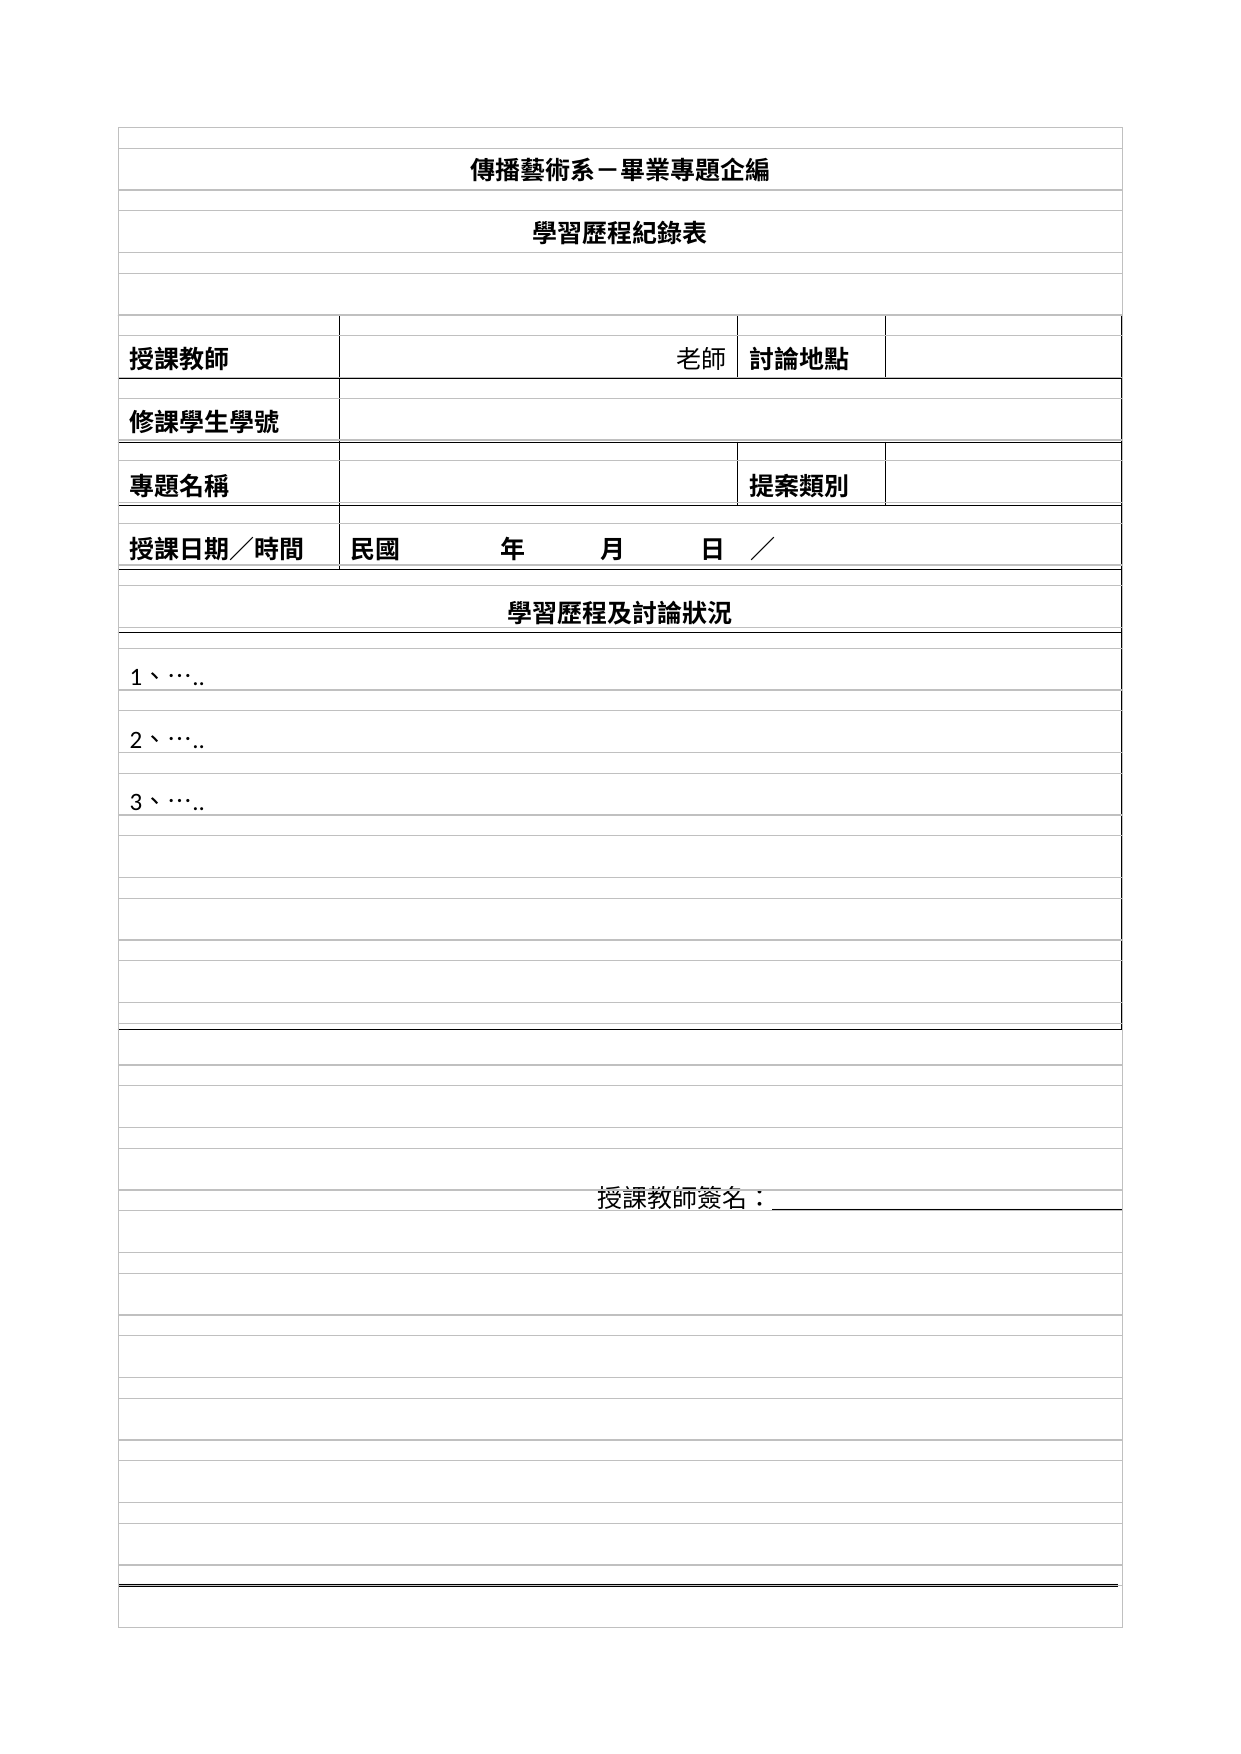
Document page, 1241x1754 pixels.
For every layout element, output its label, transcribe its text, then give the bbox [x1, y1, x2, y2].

table_cell [119, 506, 339, 523]
table_cell [119, 633, 1121, 648]
table_cell [119, 878, 1121, 898]
table_cell [340, 461, 737, 502]
text [119, 1530, 1122, 1564]
table_cell [340, 443, 737, 460]
table_cell [738, 443, 885, 460]
table_cell [119, 628, 1121, 632]
table_cell [340, 506, 1121, 523]
text [119, 1586, 1122, 1593]
table_cell 提案類別 [738, 461, 885, 502]
table_cell [340, 379, 1121, 398]
table_header [119, 316, 339, 335]
table_cell [119, 1003, 1121, 1023]
table_cell [119, 899, 1121, 939]
table_cell [886, 461, 1121, 502]
table_cell 學習歷程及討論狀況 [119, 586, 1121, 627]
table_header 授課教師 [119, 336, 339, 377]
table_header [886, 316, 1121, 335]
table_cell [119, 443, 339, 460]
table_header 老師 [340, 336, 737, 377]
table_header [340, 316, 737, 335]
table_cell 民國 年 月 日 ／ [340, 524, 1121, 564]
table_cell 1、….. [119, 649, 1121, 689]
text 授課教師簽名：＿＿＿＿＿＿＿＿＿＿＿＿＿＿ [119, 1191, 1122, 1210]
table_cell 3、….. [119, 774, 1121, 814]
text ＿＿＿＿＿＿＿＿＿＿＿＿＿＿＿＿＿＿＿＿＿＿＿＿＿＿＿＿＿＿＿＿＿＿＿＿＿＿＿＿ [119, 1566, 1122, 1585]
table_cell [119, 816, 1121, 835]
table_cell [119, 753, 1121, 773]
table_cell [340, 399, 1121, 439]
table_cell [886, 443, 1121, 460]
table_cell 修課學生學號 [119, 399, 339, 439]
table_cell [119, 570, 1121, 585]
table_cell [119, 379, 339, 398]
text 傳播藝術系－畢業專題企編 [119, 149, 1122, 189]
table_header [738, 316, 885, 335]
table_cell 專題名稱 [119, 461, 339, 502]
table_cell [119, 961, 1121, 1002]
table_header [886, 336, 1121, 377]
table_cell [119, 836, 1121, 877]
table_cell [119, 1024, 1121, 1029]
text 學習歷程紀錄表 [119, 211, 1122, 252]
table_cell [119, 691, 1121, 710]
table_cell 2、….. [119, 711, 1121, 752]
text [119, 1155, 1122, 1189]
table_cell 授課日期／時間 [119, 524, 339, 564]
table_header 討論地點 [738, 336, 885, 377]
text [119, 1211, 1122, 1218]
text [119, 128, 1122, 148]
text [119, 191, 1122, 210]
table_cell [119, 941, 1121, 960]
